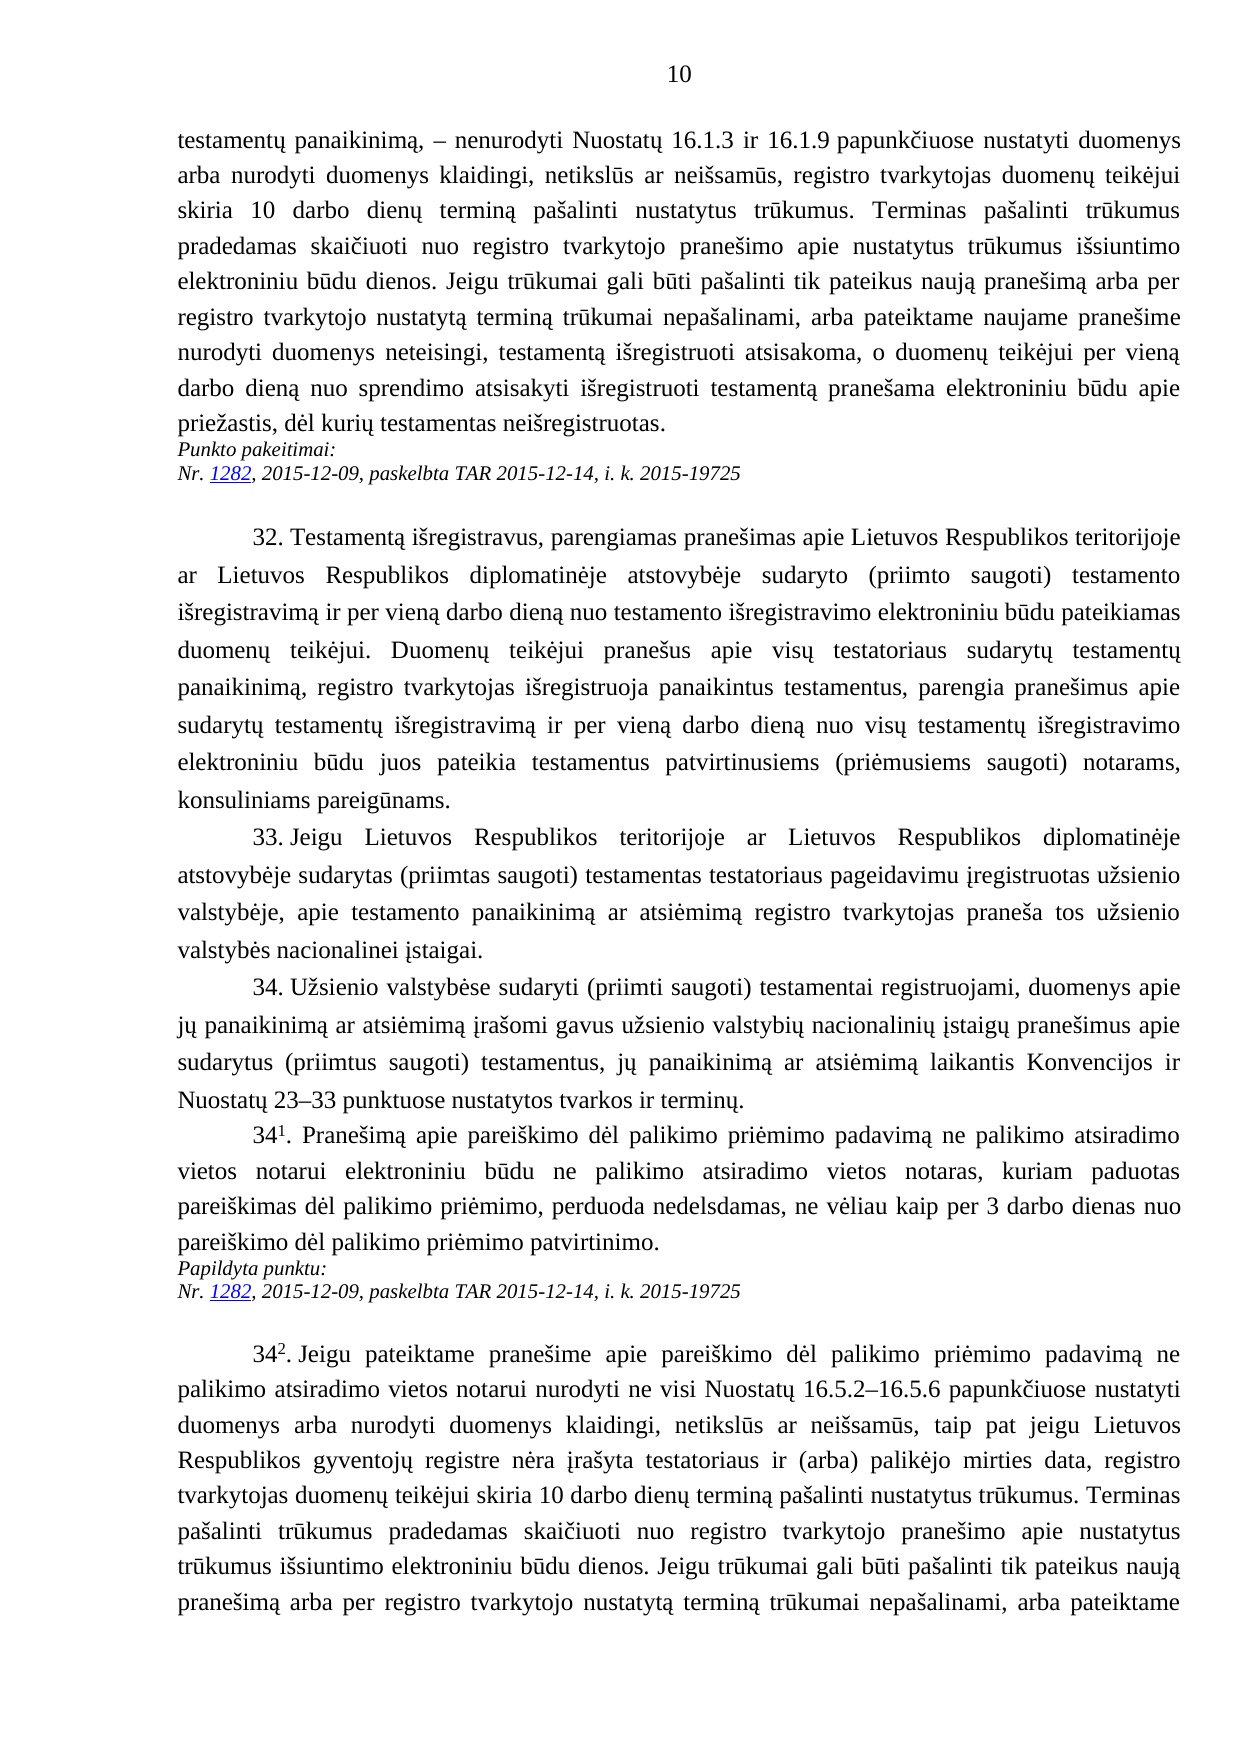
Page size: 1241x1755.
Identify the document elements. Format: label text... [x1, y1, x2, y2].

text 341. Pranešimą apie pareiškimo dėl palikimo priėmimo padavimą ne palikimo atsiradimo vietos notarui elektroniniu būdu ne palikimo atsiradimo vietos notaras, kuriam paduotas pareiškimas dėl palikimo priėmimo, perduoda nedelsdamas, ne vėliau kaip per 3 darbo dienas nuo pareiškimo dėl palikimo priėmimo patvirtinimo. [177, 1114, 1181, 1255]
text Punkto pakeitimai: [177, 437, 1181, 461]
text Nr. 1282, 2015-12-09, paskelbta TAR 2015-12-14, i. k. 2015-19725 [177, 461, 1181, 485]
text Papildyta punktu: [177, 1255, 1181, 1279]
text Nr. 1282, 2015-12-09, paskelbta TAR 2015-12-14, i. k. 2015-19725 [177, 1279, 1181, 1303]
text 33. Jeigu Lietuvos Respublikos teritorijoje ar Lietuvos Respublikos diplomatinėje atstovybėje sudarytas (priimtas saugoti) testamentas testatoriaus pageidavimu įregistruotas užsienio valstybėje, apie testamento panaikinimą ar atsiėmimą registro tvarkytojas praneša tos užsienio valstybės nacionalinei įstaigai. [177, 814, 1181, 964]
text 34. Užsienio valstybėse sudaryti (priimti saugoti) testamentai registruojami, duomenys apie jų panaikinimą ar atsiėmimą įrašomi gavus užsienio valstybių nacionalinių įstaigų pranešimus apie sudarytus (priimtus saugoti) testamentus, jų panaikinimą ar atsiėmimą laikantis Konvencijos ir Nuostatų 23–33 punktuose nustatytos tvarkos ir terminų. [177, 964, 1181, 1114]
text 32. Testamentą išregistravus, parengiamas pranešimas apie Lietuvos Respublikos teritorijoje ar Lietuvos Respublikos diplomatinėje atstovybėje sudaryto (priimto saugoti) testamento išregistravimą ir per vieną darbo dieną nuo testamento išregistravimo elektroniniu būdu pateikiamas duomenų teikėjui. Duomenų teikėjui pranešus apie visų testatoriaus sudarytų testamentų panaikinimą, registro tvarkytojas išregistruoja panaikintus testamentus, parengia pranešimus apie sudarytų testamentų išregistravimą ir per vieną darbo dieną nuo visų testamentų išregistravimo elektroniniu būdu juos pateikia testamentus patvirtinusiems (priėmusiems saugoti) notarams, konsuliniams pareigūnams. [177, 514, 1181, 814]
text 342. Jeigu pateiktame pranešime apie pareiškimo dėl palikimo priėmimo padavimą ne palikimo atsiradimo vietos notarui nurodyti ne visi Nuostatų 16.5.2–16.5.6 papunkčiuose nustatyti duomenys arba nurodyti duomenys klaidingi, netikslūs ar neišsamūs, taip pat jeigu Lietuvos Respublikos gyventojų registre nėra įrašyta testatoriaus ir (arba) palikėjo mirties data, registro tvarkytojas duomenų teikėjui skiria 10 darbo dienų terminą pašalinti nustatytus trūkumus. Terminas pašalinti trūkumus pradedamas skaičiuoti nuo registro tvarkytojo pranešimo apie nustatytus trūkumus išsiuntimo elektroniniu būdu dienos. Jeigu trūkumai gali būti pašalinti tik pateikus naują pranešimą arba per registro tvarkytojo nustatytą terminą trūkumai nepašalinami, arba pateiktame [177, 1332, 1181, 1616]
text testamentų panaikinimą, – nenurodyti Nuostatų 16.1.3 ir 16.1.9 papunkčiuose nustatyti duomenys arba nurodyti duomenys klaidingi, netikslūs ar neišsamūs, registro tvarkytojas duomenų teikėjui skiria 10 darbo dienų terminą pašalinti nustatytus trūkumus. Terminas pašalinti trūkumus pradedamas skaičiuoti nuo registro tvarkytojo pranešimo apie nustatytus trūkumus išsiuntimo elektroniniu būdu dienos. Jeigu trūkumai gali būti pašalinti tik pateikus naują pranešimą arba per registro tvarkytojo nustatytą terminą trūkumai nepašalinami, arba pateiktame naujame pranešime nurodyti duomenys neteisingi, testamentą išregistruoti atsisakoma, o duomenų teikėjui per vieną darbo dieną nuo sprendimo atsisakyti išregistruoti testamentą pranešama elektroniniu būdu apie priežastis, dėl kurių testamentas neišregistruotas. [177, 118, 1181, 437]
